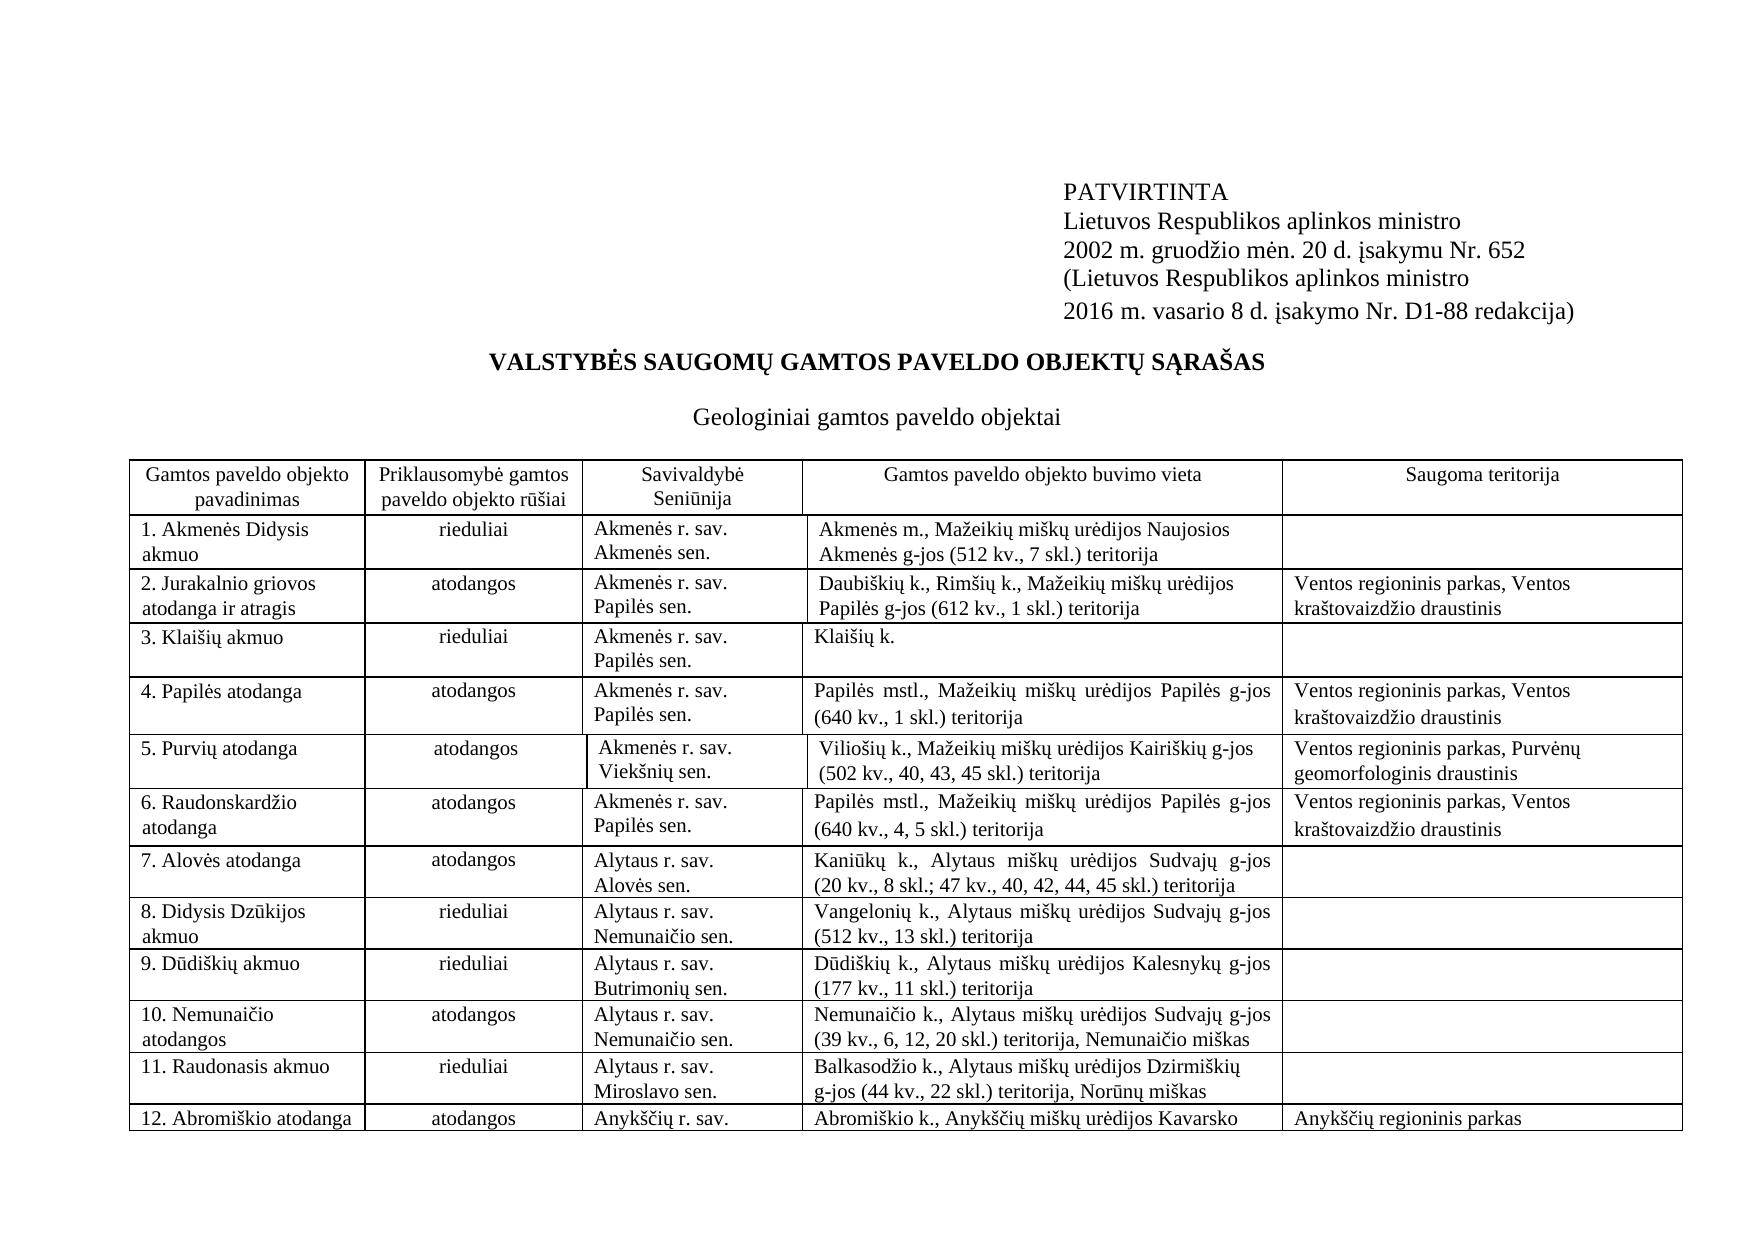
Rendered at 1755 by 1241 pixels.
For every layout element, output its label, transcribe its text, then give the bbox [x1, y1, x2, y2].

table_cell 12. Abromiškio atodanga [130, 1105, 364, 1129]
table_cell Papilės mstl., Mažeikių miškų urėdijos Papilės g-jos (640 kv., 1 skl.) teritorija [803, 678, 1282, 734]
table_header Gamtos paveldo objekto pavadinimas [130, 461, 364, 514]
table_cell [1283, 847, 1682, 897]
table_header Gamtos paveldo objekto buvimo vieta [803, 461, 1282, 514]
table_cell Alytaus r. sav. Miroslavo sen. [583, 1053, 802, 1103]
table_cell Papilės mstl., Mažeikių miškų urėdijos Papilės g-jos (640 kv., 4, 5 skl.) teritorija [803, 789, 1282, 845]
table_cell atodangos [366, 570, 582, 622]
text 2016 m. vasario 8 d. įsakymo Nr. D1-88 redakcija) [118, 292, 1636, 326]
table_cell 6. Raudonskardžio atodanga [130, 789, 364, 845]
table_cell Akmenės r. sav. Papilės sen. [583, 570, 807, 622]
table_cell atodangos [366, 735, 586, 788]
table_cell Akmenės r. sav. Papilės sen. [583, 624, 802, 676]
table_cell Akmenės r. sav. Papilės sen. [583, 678, 802, 734]
table_cell atodangos [366, 847, 582, 897]
table_cell Viliošių k., Mažeikių miškų urėdijos Kairiškių g-jos (502 kv., 40, 43, 45 skl.) teritorija [808, 735, 1282, 788]
table_cell atodangos [366, 1105, 582, 1129]
text Geologiniai gamtos paveldo objektai [118, 402, 1636, 431]
table_cell rieduliai [366, 624, 582, 676]
table_cell Balkasodžio k., Alytaus miškų urėdijos Dzirmiškių g-jos (44 kv., 22 skl.) teritorija, Norūnų miškas [803, 1053, 1282, 1103]
table_cell Akmenės r. sav. Akmenės sen. [583, 516, 807, 568]
text (Lietuvos Respublikos aplinkos ministro [118, 263, 1636, 292]
text Lietuvos Respublikos aplinkos ministro [118, 206, 1636, 235]
table_cell [1283, 624, 1682, 676]
text PATVIRTINTA [118, 177, 1636, 206]
table_cell 5. Purvių atodanga [130, 735, 364, 788]
table_cell Ventos regioninis parkas, Ventos kraštovaizdžio draustinis [1283, 678, 1682, 734]
table_cell Dūdiškių k., Alytaus miškų urėdijos Kalesnykų g-jos (177 kv., 11 skl.) teritorija [803, 950, 1282, 1000]
table_cell 11. Raudonasis akmuo [130, 1053, 364, 1103]
table_cell rieduliai [366, 950, 582, 1000]
table_cell [1283, 1053, 1682, 1103]
table_cell [1283, 898, 1682, 948]
table_header Priklausomybė gamtos paveldo objekto rūšiai [366, 461, 582, 514]
table_cell Anykščių r. sav. [583, 1105, 802, 1129]
table_cell Akmenės m., Mažeikių miškų urėdijos Naujosios Akmenės g-jos (512 kv., 7 skl.) teritorija [808, 516, 1282, 568]
table_cell [1283, 1001, 1682, 1051]
table_cell Alytaus r. sav. Nemunaičio sen. [583, 898, 802, 948]
table_cell Klaišių k. [803, 624, 1282, 676]
table_cell Anykščių regioninis parkas [1283, 1105, 1682, 1129]
table_cell [1283, 950, 1682, 1000]
table_cell atodangos [366, 1001, 582, 1051]
table_cell rieduliai [366, 1053, 582, 1103]
table_cell Vangelonių k., Alytaus miškų urėdijos Sudvajų g-jos (512 kv., 13 skl.) teritorija [803, 898, 1282, 948]
table_cell Alytaus r. sav. Nemunaičio sen. [583, 1001, 802, 1051]
table_cell Ventos regioninis parkas, Ventos kraštovaizdžio draustinis [1283, 570, 1682, 622]
table_cell 7. Alovės atodanga [130, 847, 364, 897]
table_cell 2. Jurakalnio griovos atodanga ir atragis [130, 570, 364, 622]
table_cell 9. Dūdiškių akmuo [130, 950, 364, 1000]
table_header Savivaldybė Seniūnija [583, 461, 802, 514]
table_cell Alytaus r. sav. Alovės sen. [583, 847, 802, 897]
table_cell atodangos [366, 789, 582, 845]
table_cell Daubiškių k., Rimšių k., Mažeikių miškų urėdijos Papilės g-jos (612 kv., 1 skl.) teritorija [808, 570, 1282, 622]
table_cell Kaniūkų k., Alytaus miškų urėdijos Sudvajų g-jos (20 kv., 8 skl.; 47 kv., 40, 42, 44, 45 skl.) teritorija [803, 847, 1282, 897]
table_cell Akmenės r. sav. Papilės sen. [583, 789, 802, 845]
table_cell Alytaus r. sav. Butrimonių sen. [583, 950, 802, 1000]
table_cell 1. Akmenės Didysis akmuo [130, 516, 364, 568]
table_cell rieduliai [366, 516, 582, 568]
text 2002 m. gruodžio mėn. 20 d. įsakymu Nr. 652 [118, 235, 1636, 263]
table_cell 3. Klaišių akmuo [130, 624, 364, 676]
table_cell rieduliai [366, 898, 582, 948]
text VALSTYBĖS SAUGOMŲ GAMTOS PAVELDO OBJEKTŲ SĄRAŠAS [118, 347, 1636, 376]
table_cell atodangos [366, 678, 582, 734]
table_cell 10. Nemunaičio atodangos [130, 1001, 364, 1051]
table_cell 4. Papilės atodanga [130, 678, 364, 734]
table_cell Akmenės r. sav. Viekšnių sen. [588, 735, 807, 788]
table_cell 8. Didysis Dzūkijos akmuo [130, 898, 364, 948]
table_cell [1283, 516, 1682, 568]
table_cell Ventos regioninis parkas, Ventos kraštovaizdžio draustinis [1283, 789, 1682, 845]
table_cell Ventos regioninis parkas, Purvėnų geomorfologinis draustinis [1283, 735, 1682, 788]
table_cell Abromiškio k., Anykščių miškų urėdijos Kavarsko [803, 1105, 1282, 1129]
table_cell Nemunaičio k., Alytaus miškų urėdijos Sudvajų g-jos (39 kv., 6, 12, 20 skl.) teritorija, Nemunaičio miškas [803, 1001, 1282, 1051]
table_header Saugoma teritorija [1283, 461, 1682, 514]
